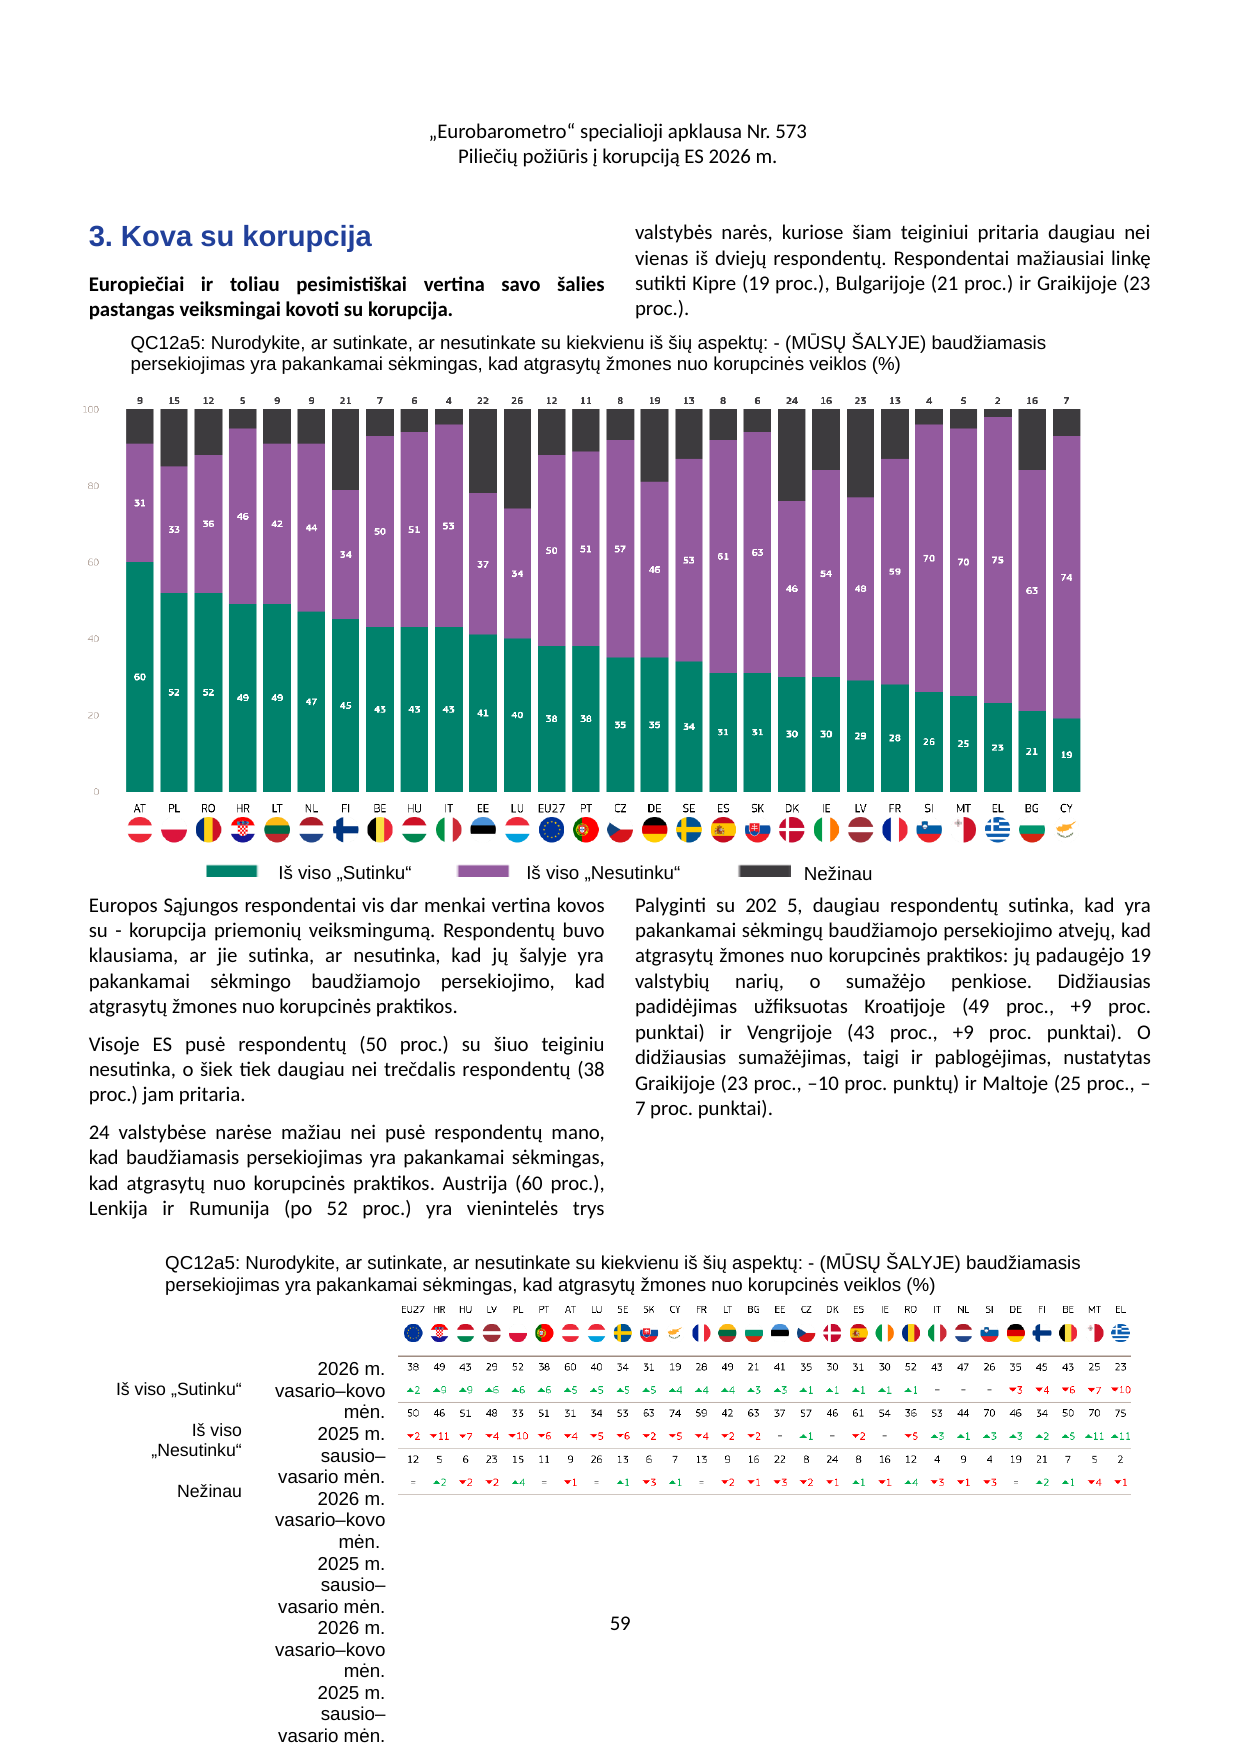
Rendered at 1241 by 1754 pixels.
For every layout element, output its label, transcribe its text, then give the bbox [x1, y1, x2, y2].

text valstybės narės, kuriose šiam teiginiui pritaria daugiau nei vienas iš dviejų respondentų. Respondentai mažiausiai linkę sutikti Kipre (19 proc.), Bulgarijoje (21 proc.) ir Graikijoje (23 proc.). [635, 219, 1152, 321]
text Palyginti su 202 5, daugiau respondentų sutinka, kad yra pakankamai sėkmingų baudžiamojo persekiojimo atvejų, kad atgrasytų žmones nuo korupcinės praktikos: jų padaugėjo 19 valstybių narių, o sumažėjo penkiose. Didžiausias padidėjimas užfiksuotas Kroatijoje (49 proc., +9 proc. punktai) ir Vengrijoje (43 proc., +9 proc. punktai). O didžiausias sumažėjimas, taigi ir pablogėjimas, nustatytas Graikijoje (23 proc., –10 proc. punktų) ir Maltoje (25 proc., –7 proc. punktai). [635, 333, 1152, 1121]
text Visoje ES pusė respondentų (50 proc.) su šiuo teiginiu nesutinka, o šiek tiek daugiau nei trečdalis respondentų (38 proc.) jam pritaria. [88, 1031, 605, 1107]
subtitle 3. Kova su korupcija [88, 219, 605, 253]
picture [398, 1297, 1131, 1497]
picture [593, 869, 598, 877]
text 24 valstybėse narėse mažiau nei pusė respondentų mano, kad baudžiamasis persekiojimas yra pakankamai sėkmingas, kad atgrasytų nuo korupcinės praktikos. Austrija (60 proc.), Lenkija ir Rumunija (po 52 proc.) yra vienintelės trys [88, 1119, 605, 1221]
picture [74, 383, 1085, 847]
text Europos Sąjungos respondentai vis dar menkai vertina kovos su ‑ korupcija priemonių veiksmingumą. Respondentų buvo klausiama, ar jie sutinka, ar nesutinka, kad jų šalyje yra pakankamai sėkmingo baudžiamojo persekiojimo, kad atgrasytų žmones nuo korupcinės praktikos. [88, 334, 605, 383]
text Europos Sąjungos respondentai vis dar menkai vertina kovos su ‑ korupcija priemonių veiksmingumą. Respondentų buvo klausiama, ar jie sutinka, ar nesutinka, kad jų šalyje yra pakankamai sėkmingo baudžiamojo persekiojimo, kad atgrasytų žmones nuo korupcinės praktikos. [88, 847, 605, 1019]
picture [192, 860, 791, 877]
text Europiečiai ir toliau pesimistiškai vertina savo šalies pastangas veiksmingai kovoti su korupcija. [88, 271, 605, 322]
